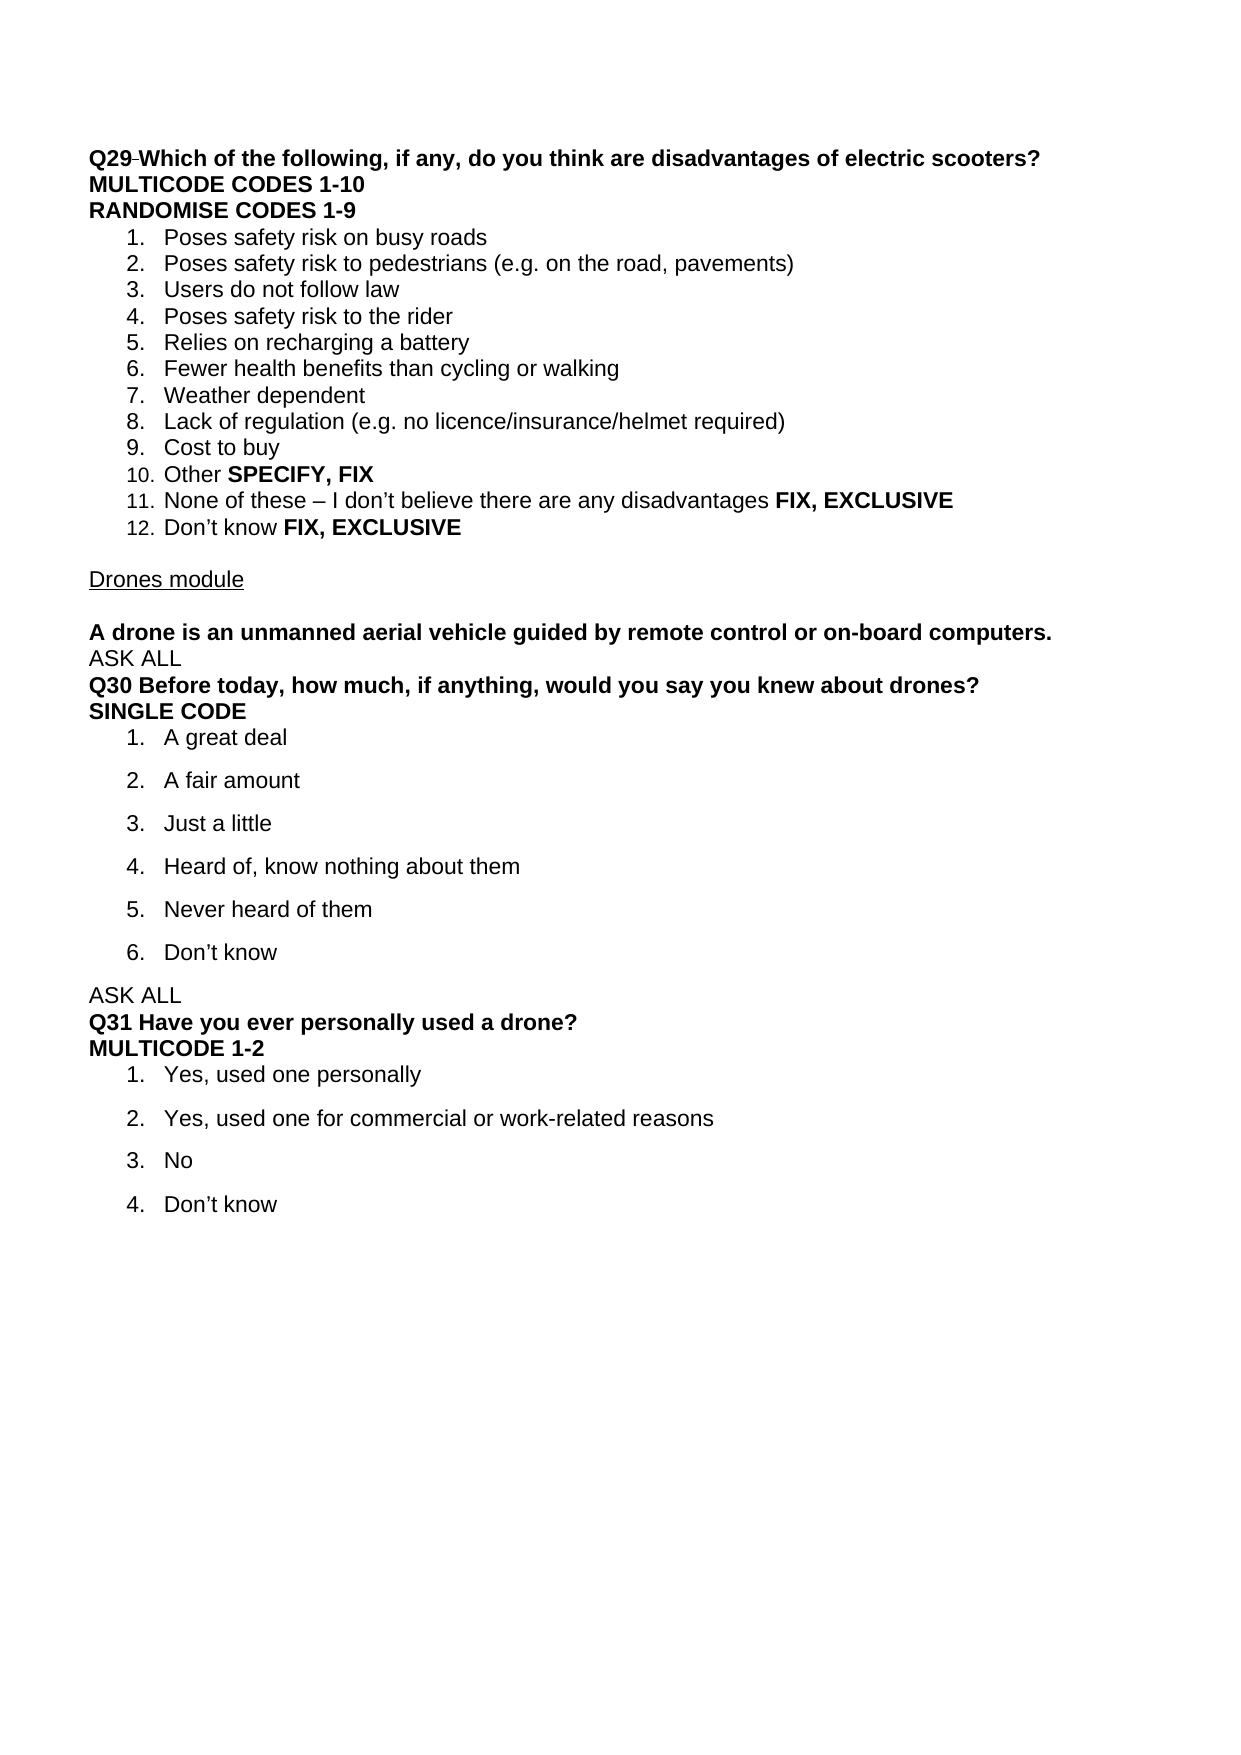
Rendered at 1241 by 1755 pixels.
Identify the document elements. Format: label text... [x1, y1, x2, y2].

text SINGLE CODE [89, 698, 1152, 724]
list Heard of, know nothing about them [126, 853, 1152, 880]
list None of these – I don’t believe there are any disadvantages FIX, EXCLUSIVE [126, 487, 1152, 513]
text ASK ALL [89, 645, 1152, 672]
text Q31 Have you ever personally used a drone? [89, 1009, 1152, 1035]
list Don’t know [126, 1191, 1152, 1217]
list Don’t know FIX, EXCLUSIVE [126, 513, 1152, 540]
list Cost to buy [126, 434, 1152, 461]
list Poses safety risk on busy roads [126, 223, 1152, 250]
text Drones module [89, 566, 1152, 592]
text ASK ALL [89, 982, 1152, 1009]
list Never heard of them [126, 896, 1152, 923]
text Q29 Which of the following, if any, do you think are disadvantages of electric scooters? [89, 144, 1152, 171]
list Don’t know [126, 939, 1152, 966]
text A drone is an unmanned aerial vehicle guided by remote control or on-board computers. [89, 619, 1152, 645]
text MULTICODE CODES 1-10 [89, 171, 1152, 197]
text Q30 Before today, how much, if anything, would you say you knew about drones? [89, 672, 1152, 698]
list Weather dependent [126, 382, 1152, 408]
text MULTICODE 1-2 [89, 1035, 1152, 1061]
list Yes, used one for commercial or work-related reasons [126, 1104, 1152, 1131]
list Yes, used one personally [126, 1061, 1152, 1088]
list Users do not follow law [126, 276, 1152, 303]
list Just a little [126, 810, 1152, 837]
list Lack of regulation (e.g. no licence/insurance/helmet required) [126, 408, 1152, 434]
list A great deal [126, 724, 1152, 751]
list A fair amount [126, 767, 1152, 794]
list No [126, 1147, 1152, 1174]
list Poses safety risk to pedestrians (e.g. on the road, pavements) [126, 250, 1152, 276]
list Fewer health benefits than cycling or walking [126, 355, 1152, 382]
list Other SPECIFY, FIX [126, 461, 1152, 487]
list Relies on recharging a battery [126, 329, 1152, 355]
text RANDOMISE CODES 1-9 [89, 197, 1152, 223]
list Poses safety risk to the rider [126, 303, 1152, 329]
